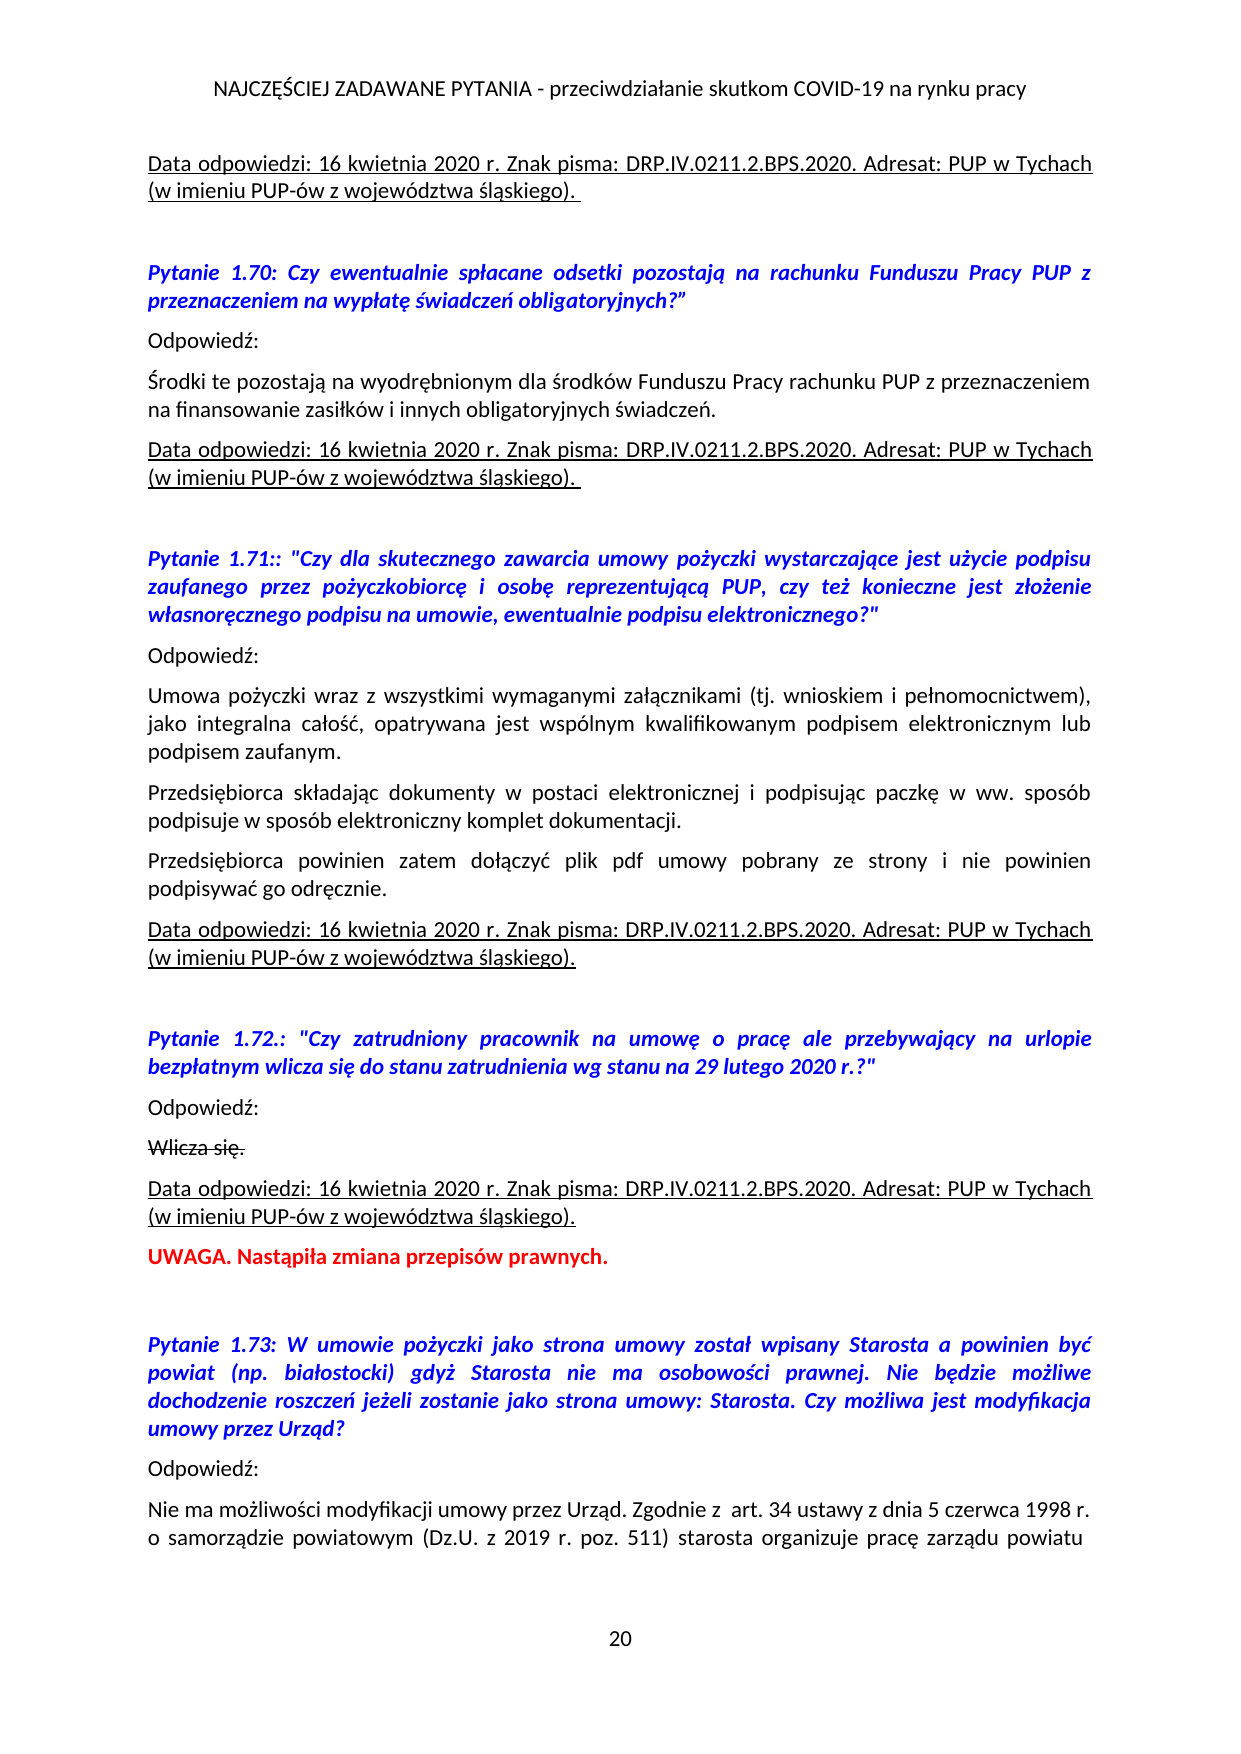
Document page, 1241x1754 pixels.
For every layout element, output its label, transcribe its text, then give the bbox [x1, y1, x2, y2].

text Data odpowiedzi: 16 kwietnia 2020 r. Znak pisma: DRP.IV.0211.2.BPS.2020. Adresat: PUP w Tychach [148, 915, 1093, 939]
text Przedsiębiorca składając dokumenty w postaci elektronicznej i podpisując paczkę w ww. sposób podpisuje w sposób elektroniczny komplet dokumentacji. [148, 778, 1093, 834]
text Odpowiedź: [148, 326, 1093, 354]
text (w imieniu PUP-ów z województwa śląskiego). [148, 941, 1093, 971]
text Przedsiębiorca powinien zatem dołączyć plik pdf umowy pobrany ze strony i nie powinien podpisywać go odręcznie. [148, 847, 1093, 903]
text Umowa pożyczki wraz z wszystkimi wymaganymi załącznikami (tj. wnioskiem i pełnomocnictwem), jako integralna całość, opatrywana jest wspólnym kwalifikowanym podpisem elektronicznym lub podpisem zaufanym. [148, 681, 1093, 766]
text (w imieniu PUP-ów z województwa śląskiego). [148, 461, 1093, 491]
text (w imieniu PUP-ów z województwa śląskiego). [148, 1199, 1093, 1230]
text UWAGA. Nastąpiła zmiana przepisów prawnych. [148, 1242, 1093, 1270]
text Pytanie 1.72.: "Czy zatrudniony pracownik na umowę o pracę ale przebywający na urlopie bezpłatnym wlicza się do stanu zatrudnienia wg stanu na 29 lutego 2020 r.?" [148, 1024, 1093, 1080]
text Nie ma możliwości modyfikacji umowy przez Urząd. Zgodnie z art. 34 ustawy z dnia 5 czerwca 1998 r. o samorządzie powiatowym (Dz.U. z 2019 r. poz. 511) starosta organizuje pracę zarządu powiatu [148, 1495, 1093, 1551]
text Pytanie 1.70: Czy ewentualnie spłacane odsetki pozostają na rachunku Funduszu Pracy PUP z przeznaczeniem na wypłatę świadczeń obligatoryjnych?” [148, 258, 1093, 314]
text Pytanie 1.73: W umowie pożyczki jako strona umowy został wpisany Starosta a powinien być powiat (np. białostocki) gdyż Starosta nie ma osobowości prawnej. Nie będzie możliwe dochodzenie roszczeń jeżeli zostanie jako strona umowy: Starosta. Czy możliwa jest modyfikacja umowy przez Urząd? [148, 1330, 1093, 1442]
text Odpowiedź: [148, 1454, 1093, 1482]
text Środki te pozostają na wyodrębnionym dla środków Funduszu Pracy rachunku PUP z przeznaczeniem na finansowanie zasiłków i innych obligatoryjnych świadczeń. [148, 367, 1093, 423]
text Wlicza się. [148, 1133, 1093, 1161]
text Data odpowiedzi: 16 kwietnia 2020 r. Znak pisma: DRP.IV.0211.2.BPS.2020. Adresat: PUP w Tychach [148, 435, 1093, 459]
text Data odpowiedzi: 16 kwietnia 2020 r. Znak pisma: DRP.IV.0211.2.BPS.2020. Adresat: PUP w Tychach [148, 149, 1093, 173]
text (w imieniu PUP-ów z województwa śląskiego). [148, 174, 1093, 205]
text Odpowiedź: [148, 641, 1093, 669]
text Data odpowiedzi: 16 kwietnia 2020 r. Znak pisma: DRP.IV.0211.2.BPS.2020. Adresat: PUP w Tychach [148, 1174, 1093, 1198]
text Pytanie 1.71:: "Czy dla skutecznego zawarcia umowy pożyczki wystarczające jest użycie podpisu zaufanego przez pożyczkobiorcę i osobę reprezentującą PUP, czy też konieczne jest złożenie własnoręcznego podpisu na umowie, ewentualnie podpisu elektronicznego?" [148, 544, 1093, 628]
text Odpowiedź: [148, 1093, 1093, 1121]
